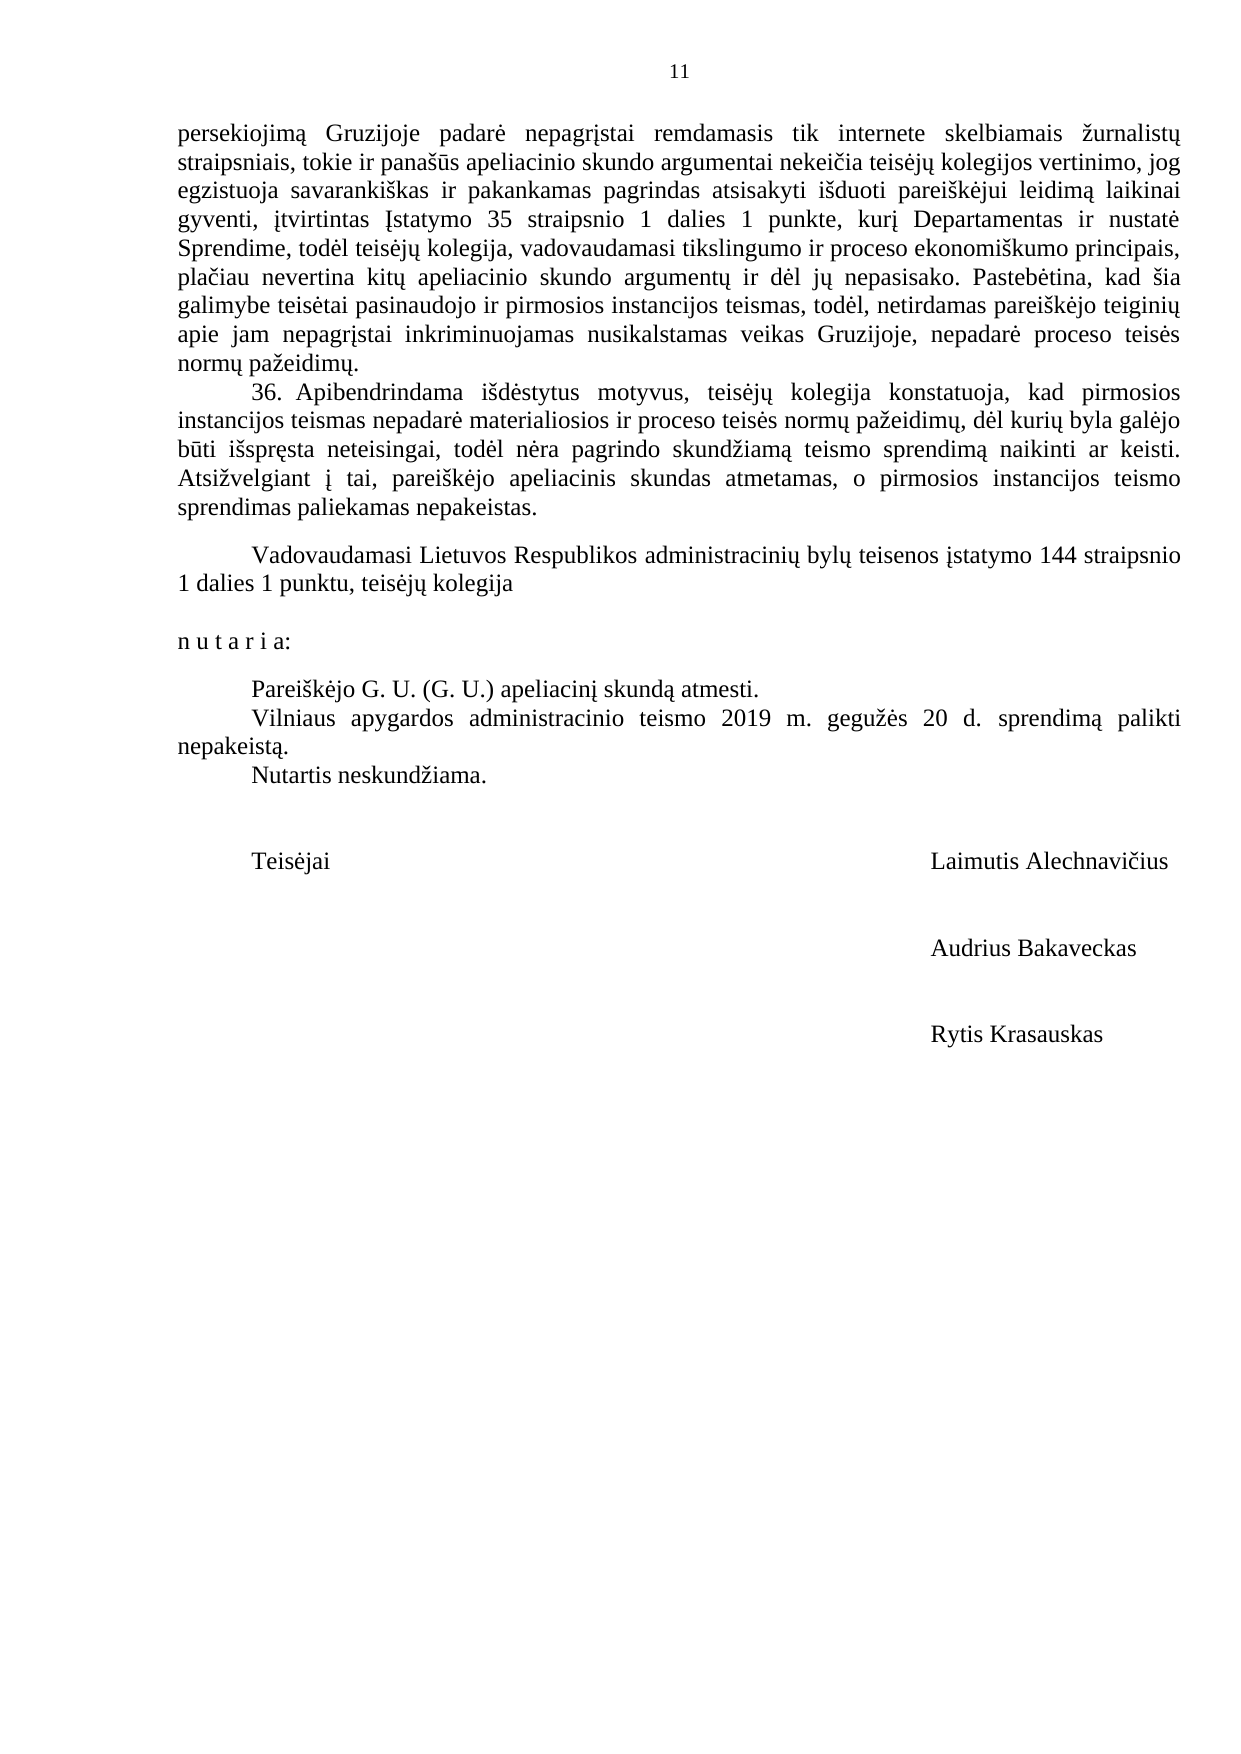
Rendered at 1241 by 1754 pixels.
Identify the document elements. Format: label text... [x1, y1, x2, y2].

text Vadovaudamasi Lietuvos Respublikos administracinių bylų teisenos įstatymo 144 straipsnio 1 dalies 1 punktu, teisėjų kolegija [177, 540, 1181, 597]
text Pareiškėjo G. U. (G. U.) apeliacinį skundą atmesti. [177, 674, 1181, 703]
text Vilniaus apygardos administracinio teismo 2019 m. gegužės 20 d. sprendimą palikti nepakeistą. [177, 703, 1181, 760]
text Audrius Bakaveckas [177, 933, 1181, 961]
text Nutartis neskundžiama. [177, 760, 1181, 789]
text persekiojimą Gruzijoje padarė nepagrįstai remdamasis tik internete skelbiamais žurnalistų straipsniais, tokie ir panašūs apeliacinio skundo argumentai nekeičia teisėjų kolegijos vertinimo, jog egzistuoja savarankiškas ir pakankamas pagrindas atsisakyti išduoti pareiškėjui leidimą laikinai gyventi, įtvirtintas Įstatymo 35 straipsnio 1 dalies 1 punkte, kurį Departamentas ir nustatė Sprendime, todėl teisėjų kolegija, vadovaudamasi tikslingumo ir proceso ekonomiškumo principais, plačiau nevertina kitų apeliacinio skundo argumentų ir dėl jų nepasisako. Pastebėtina, kad šia galimybe teisėtai pasinaudojo ir pirmosios instancijos teismas, todėl, netirdamas pareiškėjo teiginių apie jam nepagrįstai inkriminuojamas nusikalstamas veikas Gruzijoje, nepadarė proceso teisės normų pažeidimų. [177, 118, 1181, 377]
text Rytis Krasauskas [177, 1019, 1181, 1048]
text Teisėjai Laimutis Alechnavičius [177, 846, 1181, 875]
text 36. Apibendrindama išdėstytus motyvus, teisėjų kolegija konstatuoja, kad pirmosios instancijos teismas nepadarė materialiosios ir proceso teisės normų pažeidimų, dėl kurių byla galėjo būti išspręsta neteisingai, todėl nėra pagrindo skundžiamą teismo sprendimą naikinti ar keisti. Atsižvelgiant į tai, pareiškėjo apeliacinis skundas atmetamas, o pirmosios instancijos teismo sprendimas paliekamas nepakeistas. [177, 377, 1181, 521]
text n u t a r i a: [177, 626, 1181, 655]
